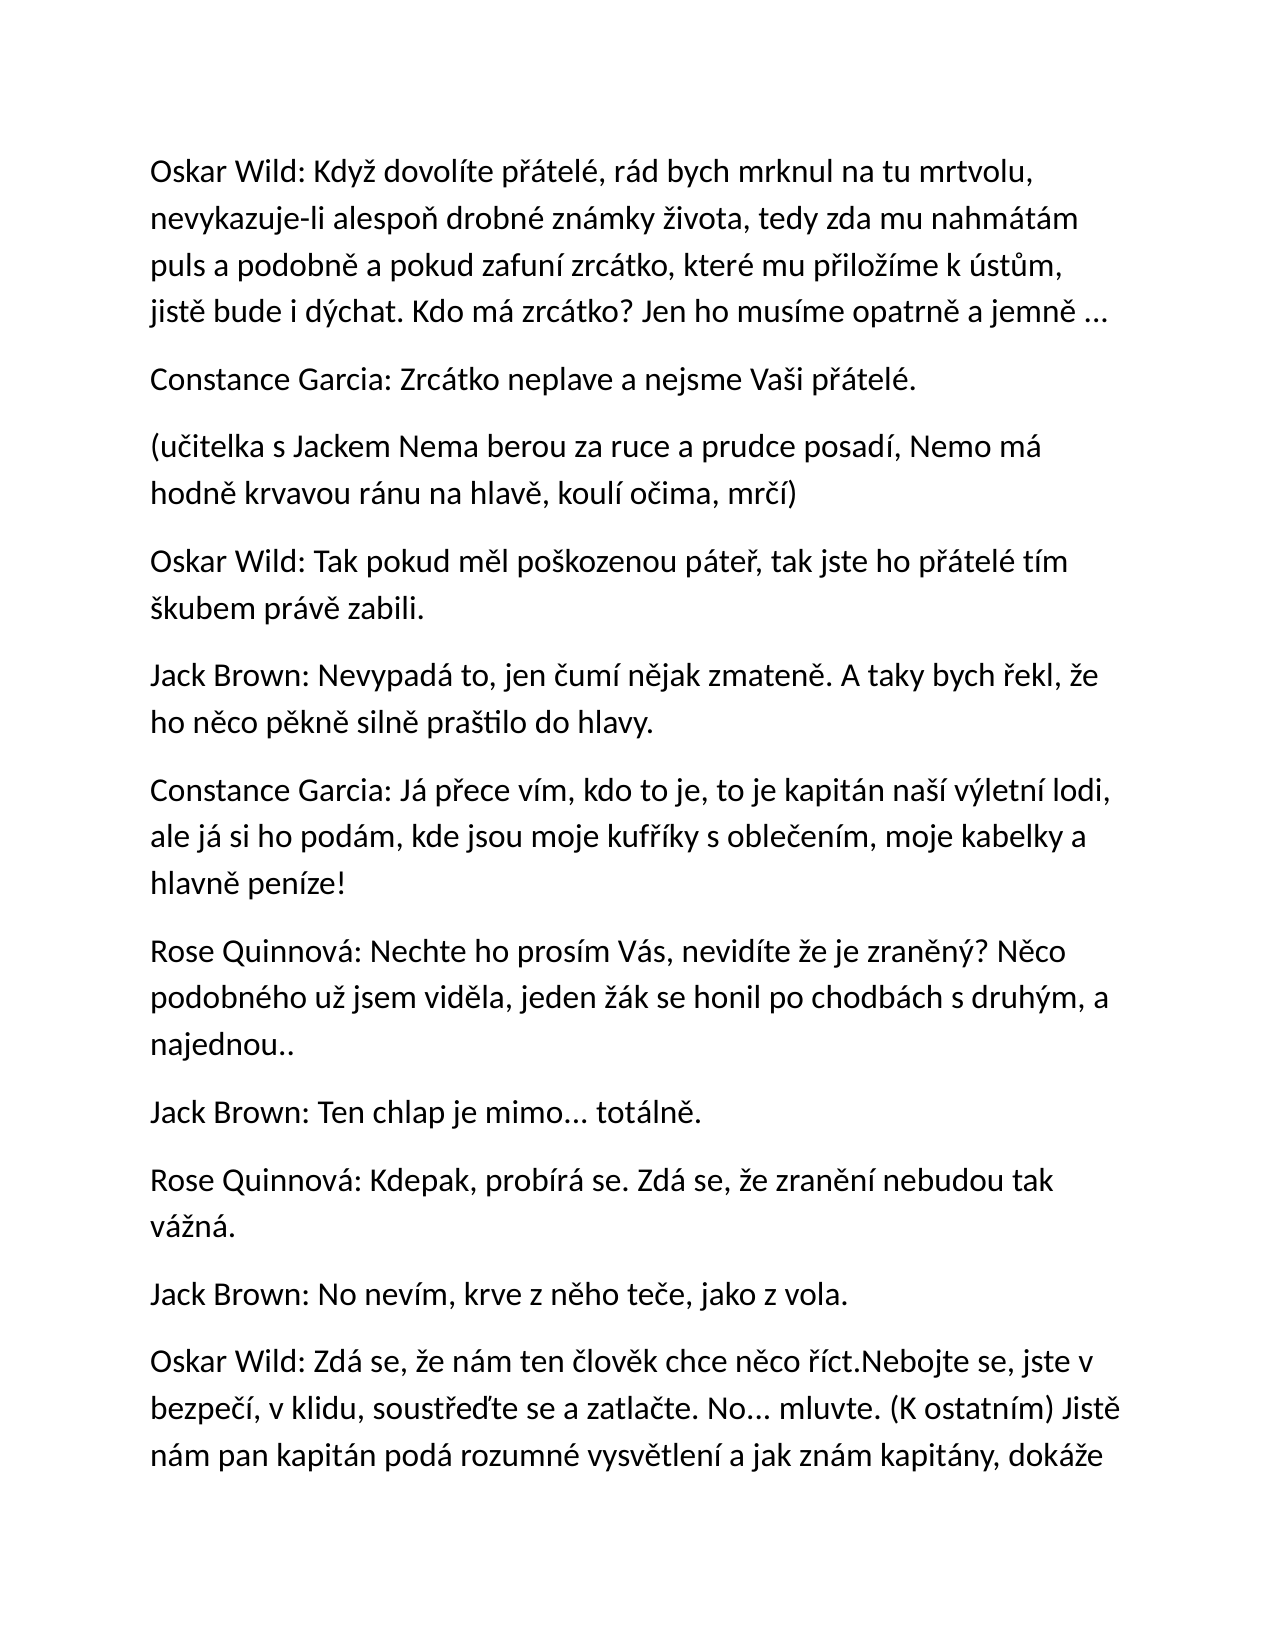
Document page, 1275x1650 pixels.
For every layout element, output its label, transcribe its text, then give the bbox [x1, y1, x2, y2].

text Oskar Wild: Zdá se, že nám ten člověk chce něco říct.Nebojte se, jste v bezpečí, v klidu, soustřeďte se a zatlačte. No... mluvte. (K ostatním) Jistě nám pan kapitán podá rozumné vysvětlení a jak znám kapitány, dokáže [150, 1341, 1125, 1475]
text (učitelka s Jackem Nema berou za ruce a prudce posadí, Nemo má hodně krvavou ránu na hlavě, koulí očima, mrčí) [150, 426, 1125, 513]
text Oskar Wild: Když dovolíte přátelé, rád bych mrknul na tu mrtvolu, nevykazuje-li alespoň drobné známky života, tedy zda mu nahmátám puls a podobně a pokud zafuní zrcátko, které mu přiložíme k ústům, jistě bude i dýchat. Kdo má zrcátko? Jen ho musíme opatrně a jemně ... [150, 150, 1125, 331]
text Rose Quinnová: Nechte ho prosím Vás, nevidíte že je zraněný? Něco podobného už jsem viděla, jeden žák se honil po chodbách s druhým, a najednou.. [150, 930, 1125, 1064]
text Jack Brown: No nevím, krve z něho teče, jako z vola. [150, 1273, 1125, 1314]
text Constance Garcia: Já přece vím, kdo to je, to je kapitán naší výletní lodi, ale já si ho podám, kde jsou moje kufříky s oblečením, moje kabelky a hlavně peníze! [150, 769, 1125, 903]
text Constance Garcia: Zrcátko neplave a nejsme Vaši přátelé. [150, 358, 1125, 399]
text Jack Brown: Ten chlap je mimo... totálně. [150, 1091, 1125, 1132]
text Rose Quinnová: Kdepak, probírá se. Zdá se, že zranění nebudou tak vážná. [150, 1158, 1125, 1246]
text Oskar Wild: Tak pokud měl poškozenou páteř, tak jste ho přátelé tím škubem právě zabili. [150, 540, 1125, 627]
text Jack Brown: Nevypadá to, jen čumí nějak zmateně. A taky bych řekl, že ho něco pěkně silně praštilo do hlavy. [150, 654, 1125, 742]
